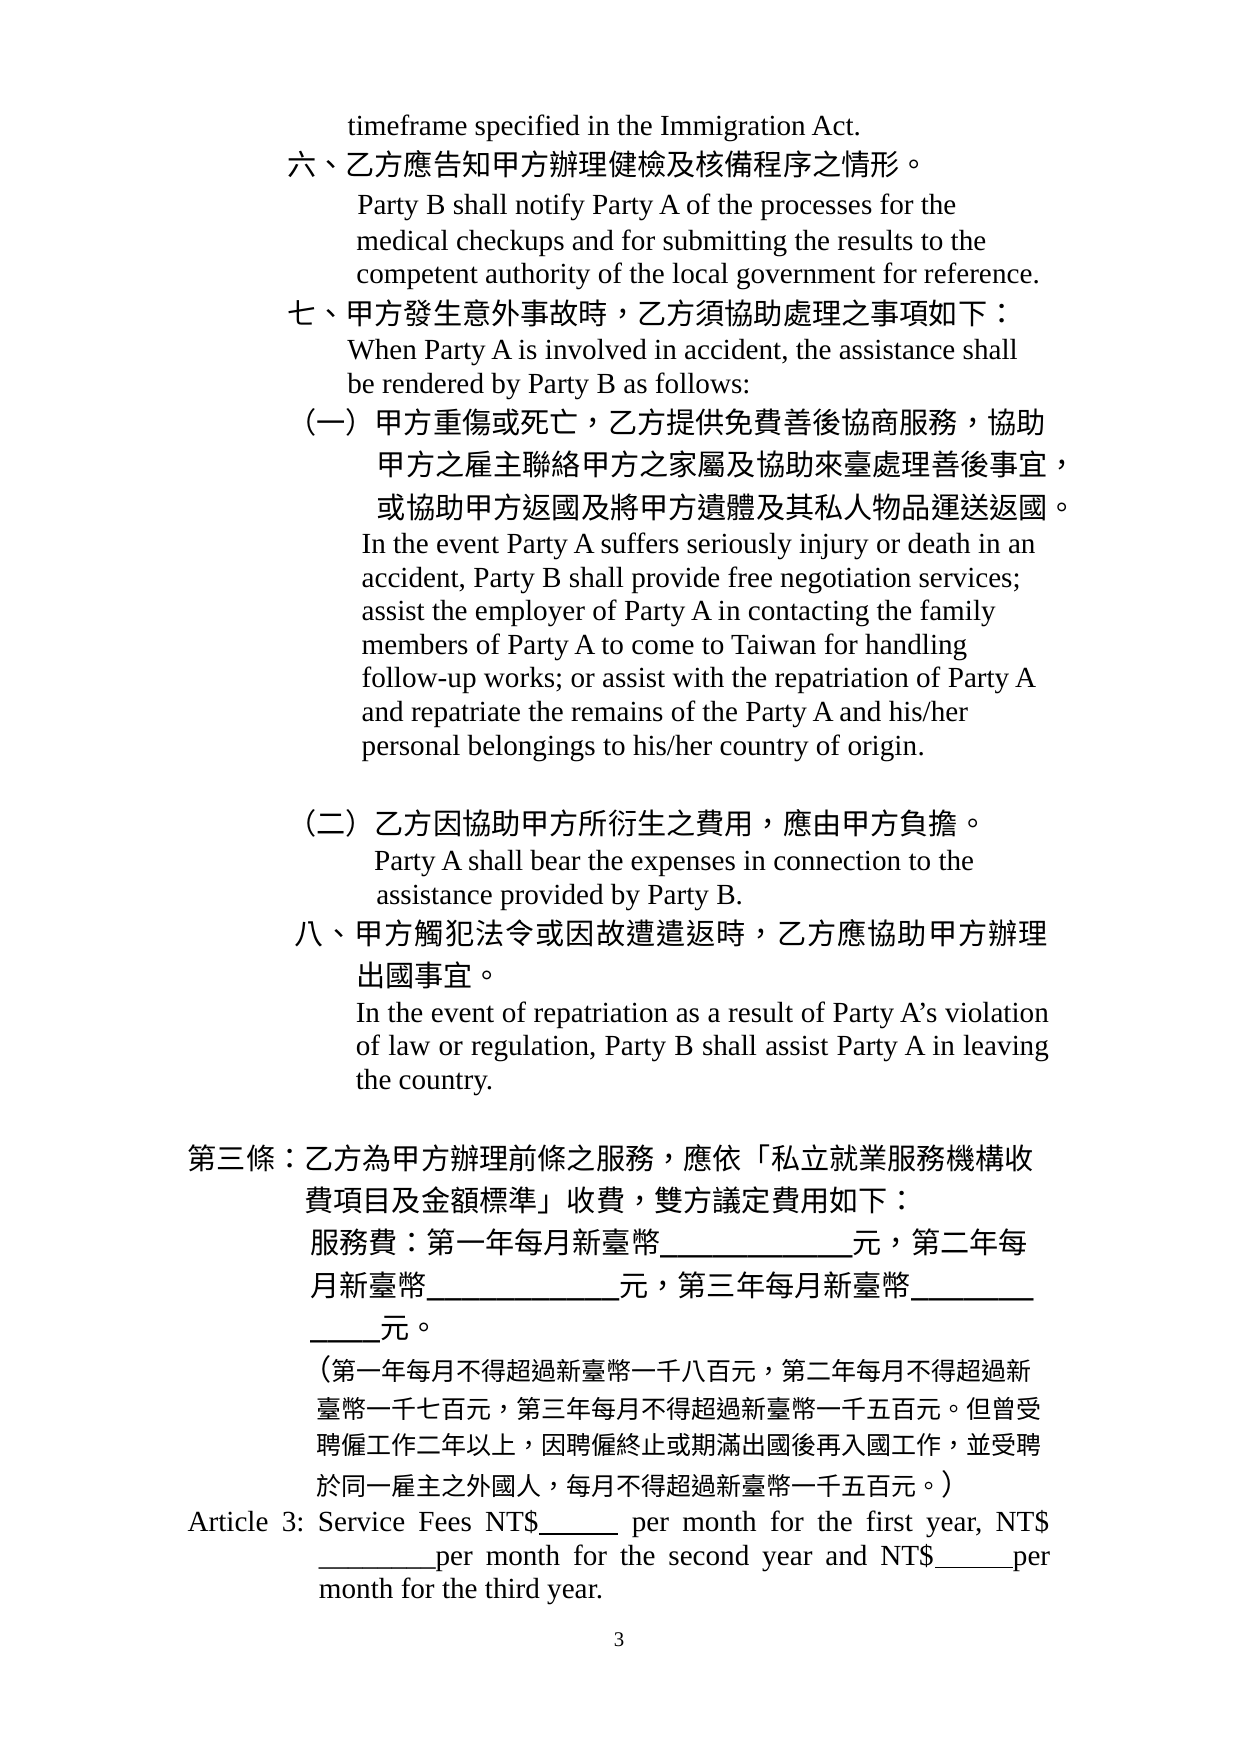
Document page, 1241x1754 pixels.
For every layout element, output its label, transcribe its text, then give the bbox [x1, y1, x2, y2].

text 服務費：第一年每月新臺幣___________元，第二年每月新臺幣___________元，第三年每月新臺幣___________元。 [310, 1220, 1050, 1347]
text In the event of repatriation as a result of Party A’s violation of law or regulation, Party B shall assist Party A in leaving the country. [356, 995, 1050, 1096]
text 七、甲方發生意外事故時，乙方須協助處理之事項如下： [287, 290, 1050, 332]
text 八、甲方觸犯法令或因故遭遣返時，乙方應協助甲方辦理出國事宜。 [294, 910, 1050, 995]
text 六、乙方應告知甲方辦理健檢及核備程序之情形。 [287, 141, 1050, 183]
text Party B shall notify Party A of the processes for the medical checkups and for submitting the results to the competent authority of the local government for reference. [287, 183, 1050, 290]
text （第一年每月不得超過新臺幣一千八百元，第二年每月不得超過新臺幣一千七百元，第三年每月不得超過新臺幣一千五百元。但曾受聘僱工作二年以上，因聘僱終止或期滿出國後再入國工作，並受聘於同一雇主之外國人，每月不得超過新臺幣一千五百元。） [302, 1347, 1050, 1504]
text When Party A is involved in accident, the assistance shall be rendered by Party B as follows: [347, 332, 1050, 399]
text In the event Party A suffers seriously injury or death in an accident, Party B shall provide free negotiation services; assist the employer of Party A in contacting the family members of Party A to come to Taiwan for handling follow-up works; or assist with the repatriation of Party A and repatriate the remains of the Party A and his/her personal belongings to his/her country of origin. [361, 526, 1050, 761]
text （二）乙方因協助甲方所衍生之費用，應由甲方負擔。 [287, 801, 1050, 843]
text Article 3: Service Fees NT$ per month for the first year, NT$ ________per month for the second year and NT$ per month for the third year. [187, 1504, 1050, 1605]
text 第三條：乙方為甲方辦理前條之服務，應依「私立就業服務機構收費項目及金額標準」收費，雙方議定費用如下： [187, 1135, 1050, 1220]
text timeframe specified in the Immigration Act. [287, 108, 1066, 141]
text （一）甲方重傷或死亡，乙方提供免費善後協商服務，協助甲方之雇主聯絡甲方之家屬及協助來臺處理善後事宜，或協助甲方返國及將甲方遺體及其私人物品運送返國。 [287, 399, 1050, 526]
text Party A shall bear the expenses in connection to the assistance provided by Party B. [374, 843, 1050, 910]
